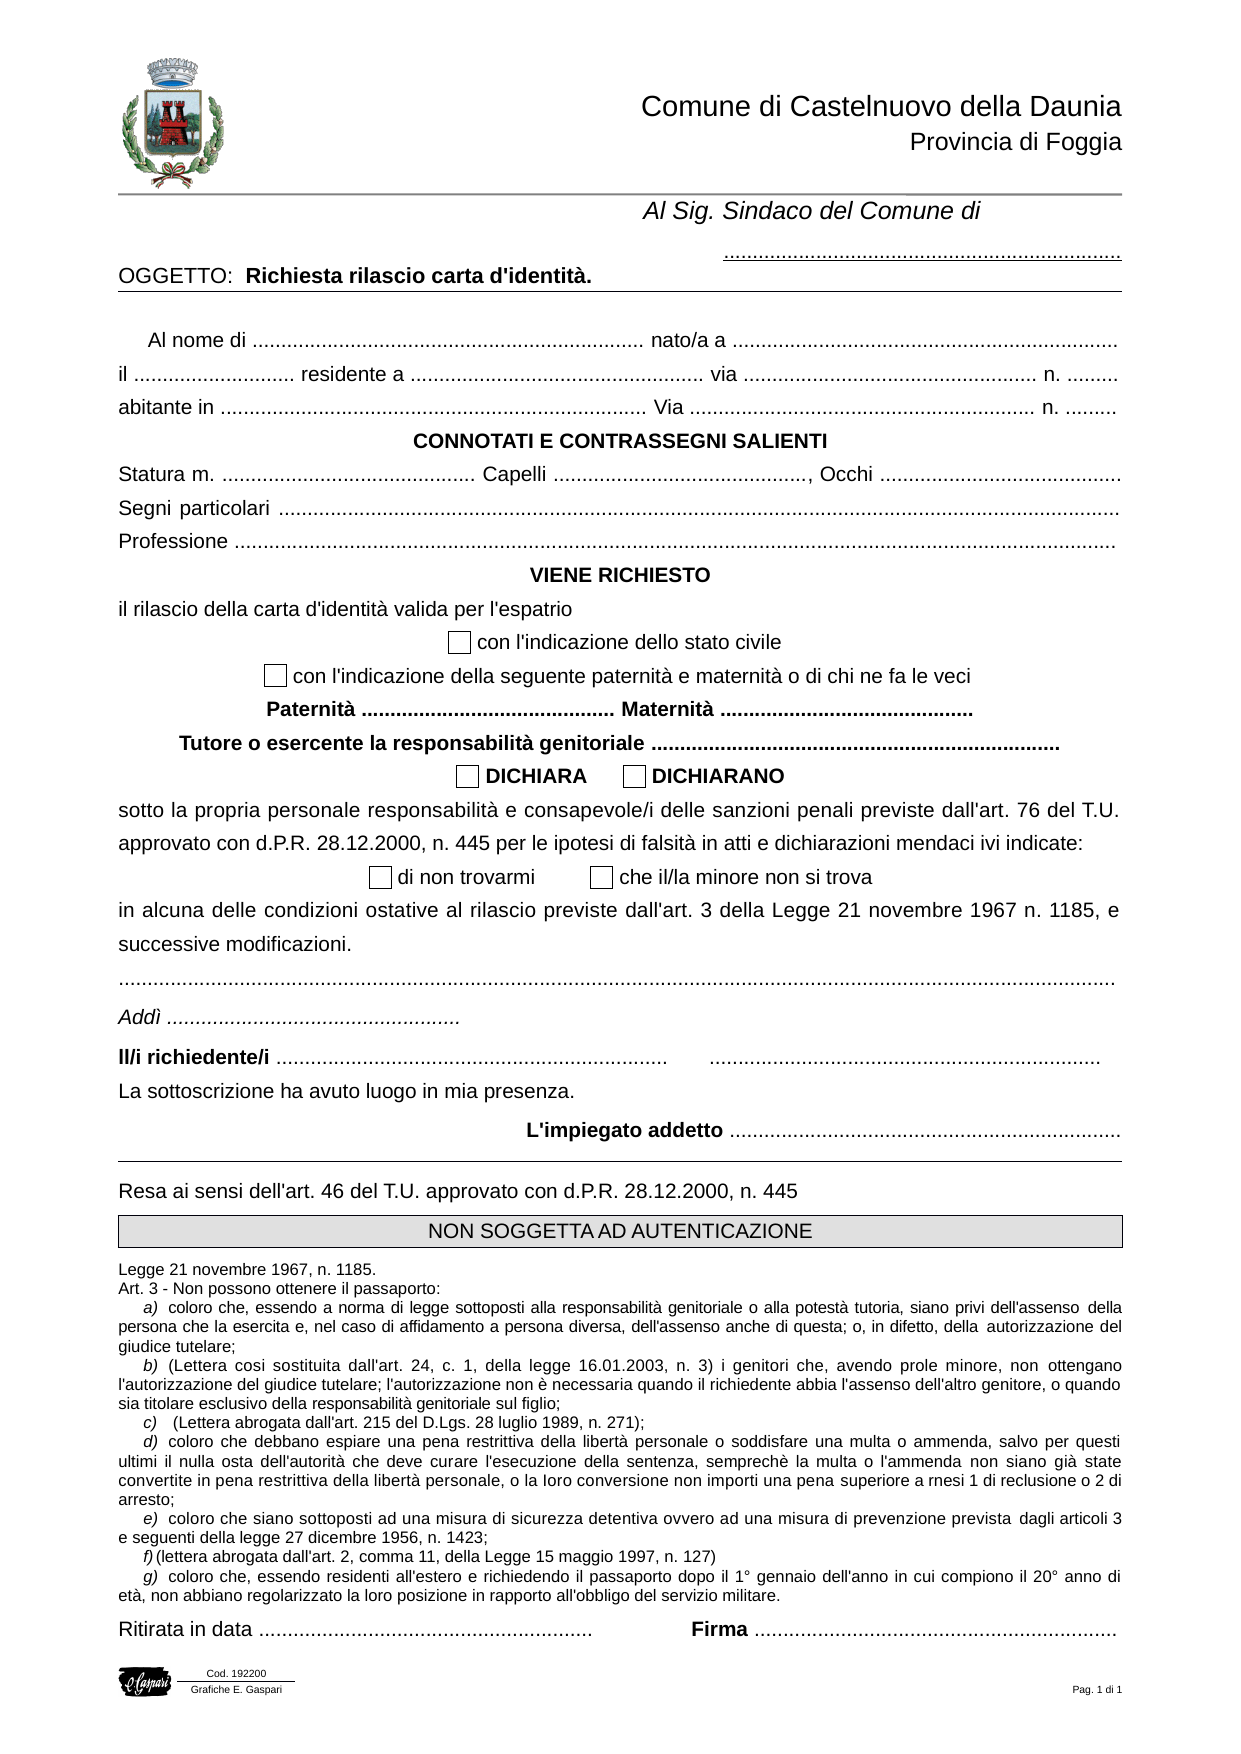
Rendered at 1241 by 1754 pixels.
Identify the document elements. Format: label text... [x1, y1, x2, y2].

list (Lettera abrogata dall'art. 215 del D.Lgs. 28 luglio 1989, n. 271); [118, 1413, 1122, 1432]
text Ritirata in data .......................................................... Firma ............................................................... [118, 1617, 1122, 1641]
text in alcuna delle condizioni ostative al rilascio previste dall'art. 3 della Legge 21 novembre 1967 n. 1185, e successive modificazioni. [118, 898, 1122, 956]
list (Lettera cosi sostituita dall'art. 24, c. 1, della legge 16.01.2003, n. 3) i genitori che, avendo prole minore, non ottengano l'autorizzazione del giudice tutelare; l'autorizzazione non è necessaria quando il richiedente abbia l'assenso dell'altro genitore, o quando sia titolare esclusivo della responsabilità genitoriale sul figlio; [118, 1356, 1122, 1413]
text con l'indicazione dello stato civile [118, 630, 1122, 654]
text con l'indicazione della seguente paternità e maternità o di chi ne fa le veci [118, 663, 1122, 687]
text ll/i richiedente/i .................................................................... .................................................................... [118, 1045, 1122, 1069]
text di non trovarmi che il/la minore non si trova [118, 865, 1122, 889]
text DICHIARA DICHIARANO [118, 764, 1122, 788]
text Comune di Castelnuovo della Daunia [224, 89, 1122, 122]
picture [118, 1666, 172, 1697]
text L'impiegato addetto .................................................................... [118, 1118, 1122, 1142]
text Al nome di .................................................................... nato/a a ................................................................... il ............................ residente a ................................................... via ................................................... n. ......... abitante in .......................................................................... Via ............................................................ n. ......... [118, 328, 1122, 419]
text OGGETTO: Richiesta rilascio carta d'identità. [118, 263, 1122, 291]
picture [122, 58, 224, 189]
text CONNOTATI E CONTRASSEGNI SALIENTI [118, 429, 1122, 453]
text Art. 3 - Non possono ottenere il passaporto: [118, 1279, 1122, 1298]
text Statura m. ............................................ Capelli ............................................, Occhi .......................................... Segni particolari .................................................................................................................................................. Professione ......................................................................................................................................................... [118, 462, 1122, 553]
text Al Sig. Sindaco del Comune di [643, 196, 1122, 225]
list (lettera abrogata dall'art. 2, comma 11, della Legge 15 maggio 1997, n. 127) [118, 1547, 1122, 1566]
text il rilascio della carta d'identità valida per l'espatrio [118, 596, 1122, 620]
text VIENE RICHIESTO [118, 563, 1122, 587]
text Resa ai sensi dell'art. 46 del T.U. approvato con d.P.R. 28.12.2000, n. 445 [118, 1179, 1122, 1203]
list coloro che debbano espiare una pena restrittiva della libertà personale o soddisfare una multa o ammenda, salvo per questi ultimi il nulla osta dell'autorità che deve curare l'esecuzione della sentenza, semprechè la multa o l'ammenda non siano già state convertite in pena restrittiva della libertà personale, o la Ioro conversione non importi una pena superiore a rnesi 1 di reclusione o 2 di arresto; [118, 1432, 1122, 1509]
text ..................................................................... [118, 239, 1122, 263]
text Legge 21 novembre 1967, n. 1185. [118, 1260, 1122, 1279]
list coloro che siano sottoposti ad una misura di sicurezza detentiva ovvero ad una misura di prevenzione prevista dagli articoli 3 e seguenti della legge 27 dicembre 1956, n. 1423; [118, 1509, 1122, 1547]
text ............................................................................................................................................................................. [118, 965, 1122, 989]
list coloro che, essendo a norma di legge sottoposti alla responsabilità genitoriale o alla potestà tutoria, siano privi dell'assenso della persona che la esercita e, nel caso di affidamento a persona diversa, dell'assenso anche di questa; o, in difetto, della autorizzazione del giudice tutelare; [118, 1298, 1122, 1356]
text sotto la propria personale responsabilità e consapevole/i delle sanzioni penali previste dall'art. 76 del T.U. approvato con d.P.R. 28.12.2000, n. 445 per le ipotesi di falsità in atti e dichiarazioni mendaci ivi indicate: [118, 798, 1122, 855]
text La sottoscrizione ha avuto luogo in mia presenza. [118, 1078, 1122, 1102]
text Paternità ............................................ Maternità ............................................ [118, 697, 1122, 721]
list coloro che, essendo residenti all'estero e richiedendo il passaporto dopo il 1° gennaio dell'anno in cui compiono il 20° anno di età, non abbiano regolarizzato la loro posizione in rapporto all'obbligo del servizio militare. [118, 1566, 1122, 1605]
text Provincia di Foggia [224, 127, 1122, 156]
table_header NON SOGGETTA AD AUTENTICAZIONE [119, 1216, 1122, 1247]
text Tutore o esercente la responsabilità genitoriale ....................................................................... [118, 731, 1122, 754]
text Addì ................................................... [118, 1005, 1122, 1029]
